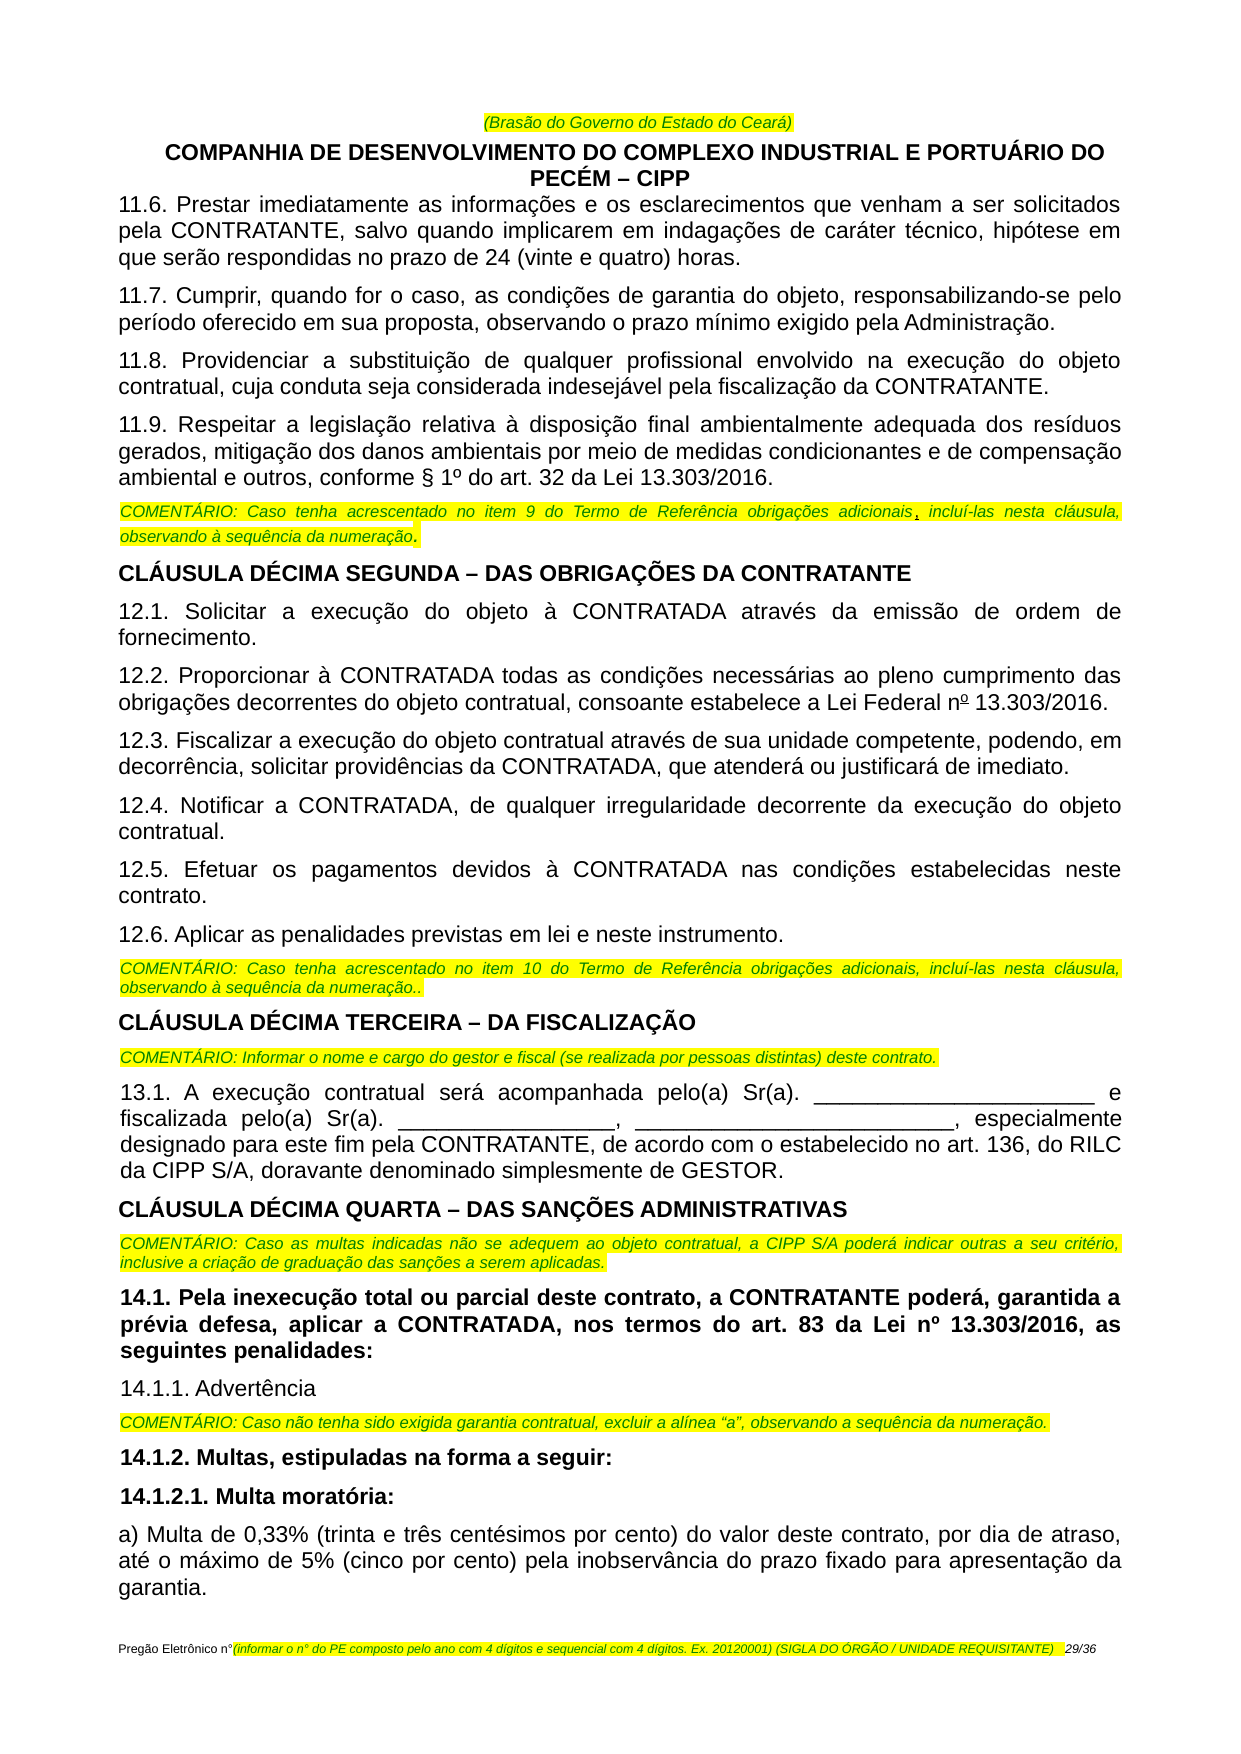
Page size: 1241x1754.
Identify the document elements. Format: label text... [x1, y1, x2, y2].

text COMENTÁRIO: Caso as multas indicadas não se adequem ao objeto contratual, a CIPP S/A poderá indicar outras a seu critério, inclusive a criação de graduação das sanções a serem aplicadas. [120, 1234, 1122, 1272]
text CLÁUSULA DÉCIMA TERCEIRA – DA FISCALIZAÇÃO [118, 1009, 1122, 1036]
text 14.1.1. Advertência [120, 1375, 1122, 1401]
text 11.8. Providenciar a substituição de qualquer profissional envolvido na execução do objeto contratual, cuja conduta seja considerada indesejável pela fiscalização da CONTRATANTE. [118, 347, 1122, 399]
text 14.1. Pela inexecução total ou parcial deste contrato, a CONTRATANTE poderá, garantida a prévia defesa, aplicar a CONTRATADA, nos termos do art. 83 da Lei nº 13.303/2016, as seguintes penalidades: [120, 1284, 1122, 1363]
text COMENTÁRIO: Caso não tenha sido exigida garantia contratual, excluir a alínea “a”, observando a sequência da numeração. [120, 1413, 1122, 1432]
text 12.3. Fiscalizar a execução do objeto contratual através de sua unidade competente, podendo, em decorrência, solicitar providências da CONTRATADA, que atenderá ou justificará de imediato. [118, 727, 1122, 780]
text COMENTÁRIO: Caso tenha acrescentado no item 9 do Termo de Referência obrigações adicionais, incluí-las nesta cláusula, observando à sequência da numeração. [120, 502, 1122, 548]
text 13.1. A execução contratual será acompanhada pelo(a) Sr(a). ______________________ e fiscalizada pelo(a) Sr(a). _________________, _________________________, especialmente designado para este fim pela CONTRATANTE, de acordo com o estabelecido no art. 136, do RILC da CIPP S/A, doravante denominado simplesmente de GESTOR. [120, 1078, 1122, 1184]
text 12.1. Solicitar a execução do objeto à CONTRATADA através da emissão de ordem de fornecimento. [118, 598, 1122, 651]
text COMENTÁRIO: Informar o nome e cargo do gestor e fiscal (se realizada por pessoas distintas) deste contrato. [120, 1047, 1122, 1067]
text COMENTÁRIO: Caso tenha acrescentado no item 10 do Termo de Referência obrigações adicionais, incluí-las nesta cláusula, observando à sequência da numeração.. [120, 959, 1122, 997]
text a) Multa de 0,33% (trinta e três centésimos por cento) do valor deste contrato, por dia de atraso, até o máximo de 5% (cinco por cento) pela inobservância do prazo fixado para apresentação da garantia. [118, 1521, 1122, 1600]
text 12.4. Notificar a CONTRATADA, de qualquer irregularidade decorrente da execução do objeto contratual. [118, 792, 1122, 844]
text 12.6. Aplicar as penalidades previstas em lei e neste instrumento. [118, 921, 1122, 947]
text CLÁUSULA DÉCIMA QUARTA – DAS SANÇÕES ADMINISTRATIVAS [118, 1196, 1122, 1222]
text 14.1.2. Multas, estipuladas na forma a seguir: [120, 1444, 1122, 1471]
text 11.7. Cumprir, quando for o caso, as condições de garantia do objeto, responsabilizando-se pelo período oferecido em sua proposta, observando o prazo mínimo exigido pela Administração. [118, 282, 1122, 335]
text 12.5. Efetuar os pagamentos devidos à CONTRATADA nas condições estabelecidas neste contrato. [118, 856, 1122, 909]
text 12.2. Proporcionar à CONTRATADA todas as condições necessárias ao pleno cumprimento das obrigações decorrentes do objeto contratual, consoante estabelece a Lei Federal no 13.303/2016. [118, 662, 1122, 715]
text 14.1.2.1. Multa moratória: [120, 1483, 1122, 1509]
text CLÁUSULA DÉCIMA SEGUNDA – DAS OBRIGAÇÕES DA CONTRATANTE [118, 559, 1122, 586]
text 11.6. Prestar imediatamente as informações e os esclarecimentos que venham a ser solicitados pela CONTRATANTE, salvo quando implicarem em indagações de caráter técnico, hipótese em que serão respondidas no prazo de 24 (vinte e quatro) horas. [118, 191, 1122, 270]
text 11.9. Respeitar a legislação relativa à disposição final ambientalmente adequada dos resíduos gerados, mitigação dos danos ambientais por meio de medidas condicionantes e de compensação ambiental e outros, conforme § 1º do art. 32 da Lei 13.303/2016. [118, 411, 1122, 490]
